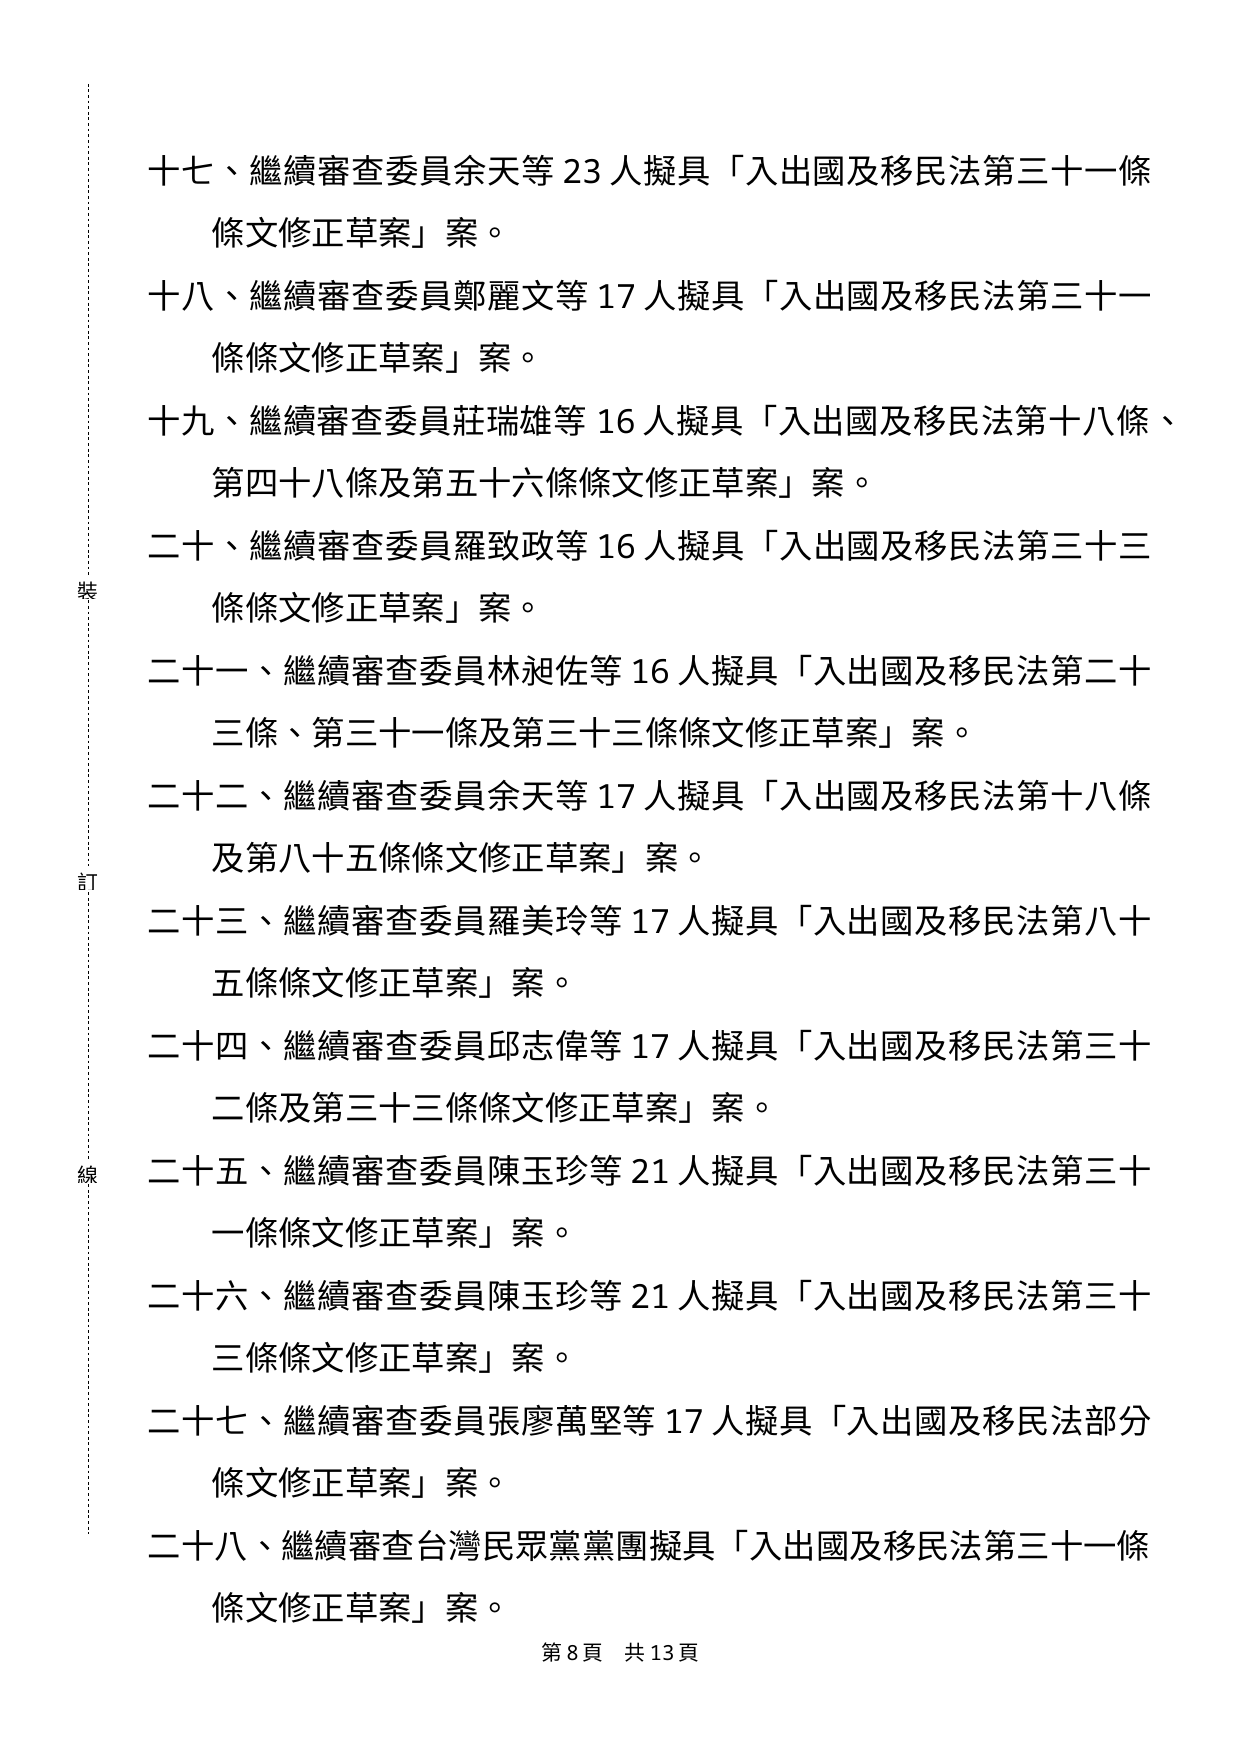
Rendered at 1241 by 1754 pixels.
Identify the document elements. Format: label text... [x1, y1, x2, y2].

text 二十三、繼續審查委員羅美玲等17人擬具「入出國及移民法第八十五條條文修正草案」案。 [148, 877, 1152, 1002]
text 二十二、繼續審查委員余天等17人擬具「入出國及移民法第十八條及第八十五條條文修正草案」案。 [148, 752, 1152, 877]
text 二十、繼續審查委員羅致政等16人擬具「入出國及移民法第三十三條條文修正草案」案。 [148, 502, 1152, 627]
text 二十五、繼續審查委員陳玉珍等21人擬具「入出國及移民法第三十一條條文修正草案」案。 [148, 1127, 1152, 1252]
text 十七、繼續審查委員余天等23人擬具「入出國及移民法第三十一條條文修正草案」案。 [148, 127, 1152, 252]
text 十八、繼續審查委員鄭麗文等17人擬具「入出國及移民法第三十一條條文修正草案」案。 [148, 252, 1152, 377]
text 二十六、繼續審查委員陳玉珍等21人擬具「入出國及移民法第三十三條條文修正草案」案。 [148, 1252, 1152, 1377]
text 二十四、繼續審查委員邱志偉等17人擬具「入出國及移民法第三十二條及第三十三條條文修正草案」案。 [148, 1002, 1152, 1127]
text 二十七、繼續審查委員張廖萬堅等17人擬具「入出國及移民法部分條文修正草案」案。 [148, 1377, 1152, 1502]
text 二十一、繼續審查委員林昶佐等16人擬具「入出國及移民法第二十三條、第三十一條及第三十三條條文修正草案」案。 [148, 627, 1152, 752]
text 二十八、繼續審查台灣民眾黨黨團擬具「入出國及移民法第三十一條條文修正草案」案。 [148, 1502, 1152, 1627]
text 十九、繼續審查委員莊瑞雄等16人擬具「入出國及移民法第十八條、第四十八條及第五十六條條文修正草案」案。 [148, 377, 1152, 502]
